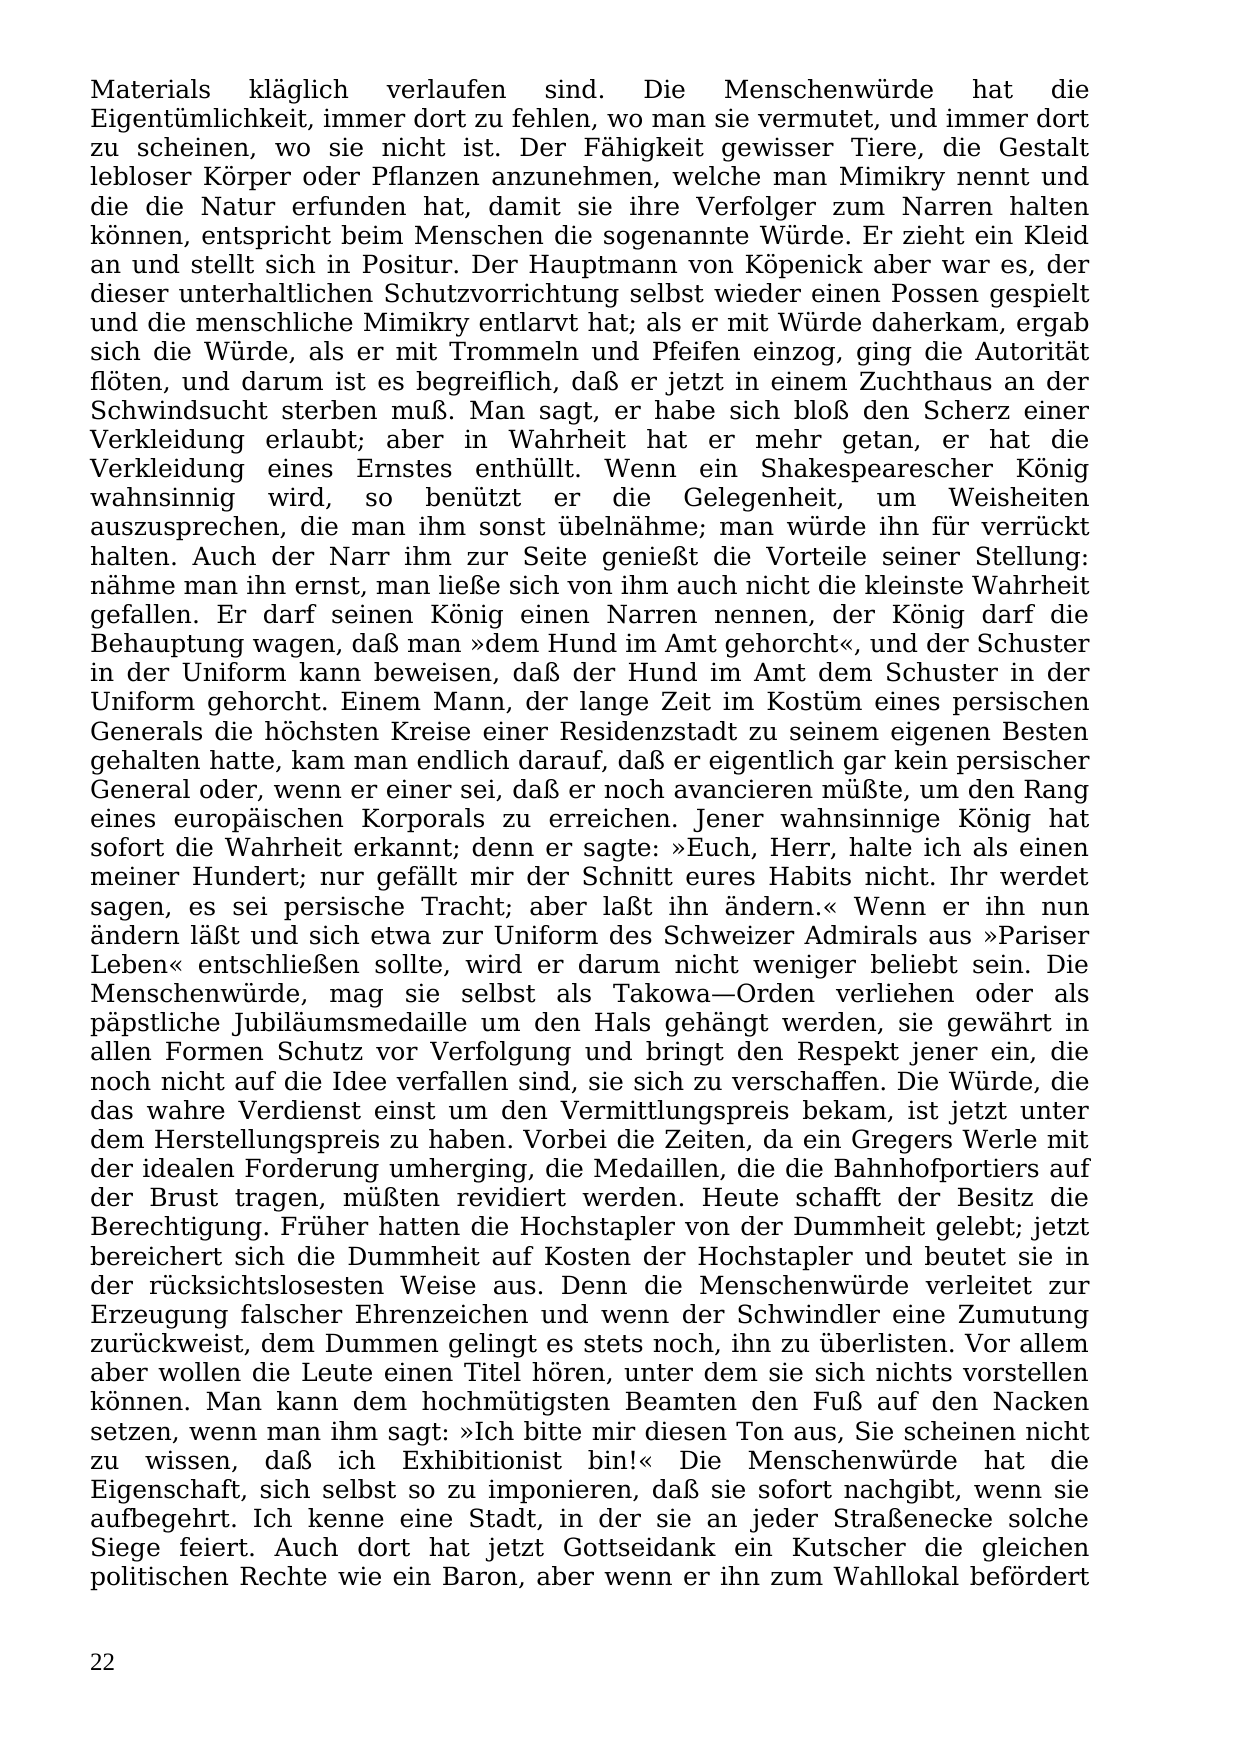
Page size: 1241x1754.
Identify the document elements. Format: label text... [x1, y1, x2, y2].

text Materials kläglich verlaufen sind. Die Menschenwürde hat die Eigentümlichkeit, immer dort zu fehlen, wo man sie vermutet, und immer dort zu scheinen, wo sie nicht ist. Der Fähigkeit gewisser Tiere, die Gestalt lebloser Körper oder Pflanzen anzunehmen, welche man Mimikry nennt und die die Natur erfunden hat, damit sie ihre Verfolger zum Narren halten können, entspricht beim Menschen die sogenannte Würde. Er zieht ein Kleid an und stellt sich in Positur. Der Hauptmann von Köpenick aber war es, der dieser unterhaltlichen Schutzvorrichtung selbst wieder einen Possen gespielt und die menschliche Mimikry entlarvt hat; als er mit Würde daherkam, ergab sich die Würde, als er mit Trommeln und Pfeifen einzog, ging die Autorität flöten, und darum ist es begreiflich, daß er jetzt in einem Zuchthaus an der Schwindsucht sterben muß. Man sagt, er habe sich bloß den Scherz einer Verkleidung erlaubt; aber in Wahrheit hat er mehr getan, er hat die Verkleidung eines Ernstes enthüllt. Wenn ein Shakespearescher König wahnsinnig wird, so benützt er die Gelegenheit, um Weisheiten auszusprechen, die man ihm sonst übelnähme; man würde ihn für verrückt halten. Auch der Narr ihm zur Seite genießt die Vorteile seiner Stellung: nähme man ihn ernst, man ließe sich von ihm auch nicht die kleinste Wahrheit gefallen. Er darf seinen König einen Narren nennen, der König darf die Behauptung wagen, daß man »dem Hund im Amt gehorcht«, und der Schuster in der Uniform kann beweisen, daß der Hund im Amt dem Schuster in der Uniform gehorcht. Einem Mann, der lange Zeit im Kostüm eines persischen Generals die höchsten Kreise einer Residenzstadt zu seinem eigenen Besten gehalten hatte, kam man endlich darauf, daß er eigentlich gar kein persischer General oder, wenn er einer sei, daß er noch avancieren müßte, um den Rang eines europäischen Korporals zu erreichen. Jener wahnsinnige König hat sofort die Wahrheit erkannt; denn er sagte: »Euch, Herr, halte ich als einen meiner Hundert; nur gefällt mir der Schnitt eures Habits nicht. Ihr werdet sagen, es sei persische Tracht; aber laßt ihn ändern.« Wenn er ihn nun ändern läßt und sich etwa zur Uniform des Schweizer Admirals aus »Pariser Leben« entschließen sollte, wird er darum nicht weniger beliebt sein. Die Menschenwürde, mag sie selbst als Takowa—Orden verliehen oder als päpstliche Jubiläumsmedaille um den Hals gehängt werden, sie gewährt in allen Formen Schutz vor Verfolgung und bringt den Respekt jener ein, die noch nicht auf die Idee verfallen sind, sie sich zu verschaffen. Die Würde, die das wahre Verdienst einst um den Vermittlungspreis bekam, ist jetzt unter dem Herstellungspreis zu haben. Vorbei die Zeiten, da ein Gregers Werle mit der idealen Forderung umherging, die Medaillen, die die Bahnhofportiers auf der Brust tragen, müßten revidiert werden. Heute schafft der Besitz die Berechtigung. Früher hatten die Hochstapler von der Dummheit gelebt; jetzt bereichert sich die Dummheit auf Kosten der Hochstapler und beutet sie in der rücksichtslosesten Weise aus. Denn die Menschenwürde verleitet zur Erzeugung falscher Ehrenzeichen und wenn der Schwindler eine Zumutung zurückweist, dem Dummen gelingt es stets noch, ihn zu überlisten. Vor allem aber wollen die Leute einen Titel hören, unter dem sie sich nichts vorstellen können. Man kann dem hochmütigsten Beamten den Fuß auf den Nacken setzen, wenn man ihm sagt: »Ich bitte mir diesen Ton aus, Sie scheinen nicht zu wissen, daß ich Exhibitionist bin!« Die Menschenwürde hat die Eigenschaft, sich selbst so zu imponieren, daß sie sofort nachgibt, wenn sie aufbegehrt. Ich kenne eine Stadt, in der sie an jeder Straßenecke solche Siege feiert. Auch dort hat jetzt Gottseidank ein Kutscher die gleichen politischen Rechte wie ein Baron, aber wenn er ihn zum Wahllokal befördert [90, 75, 1091, 1592]
